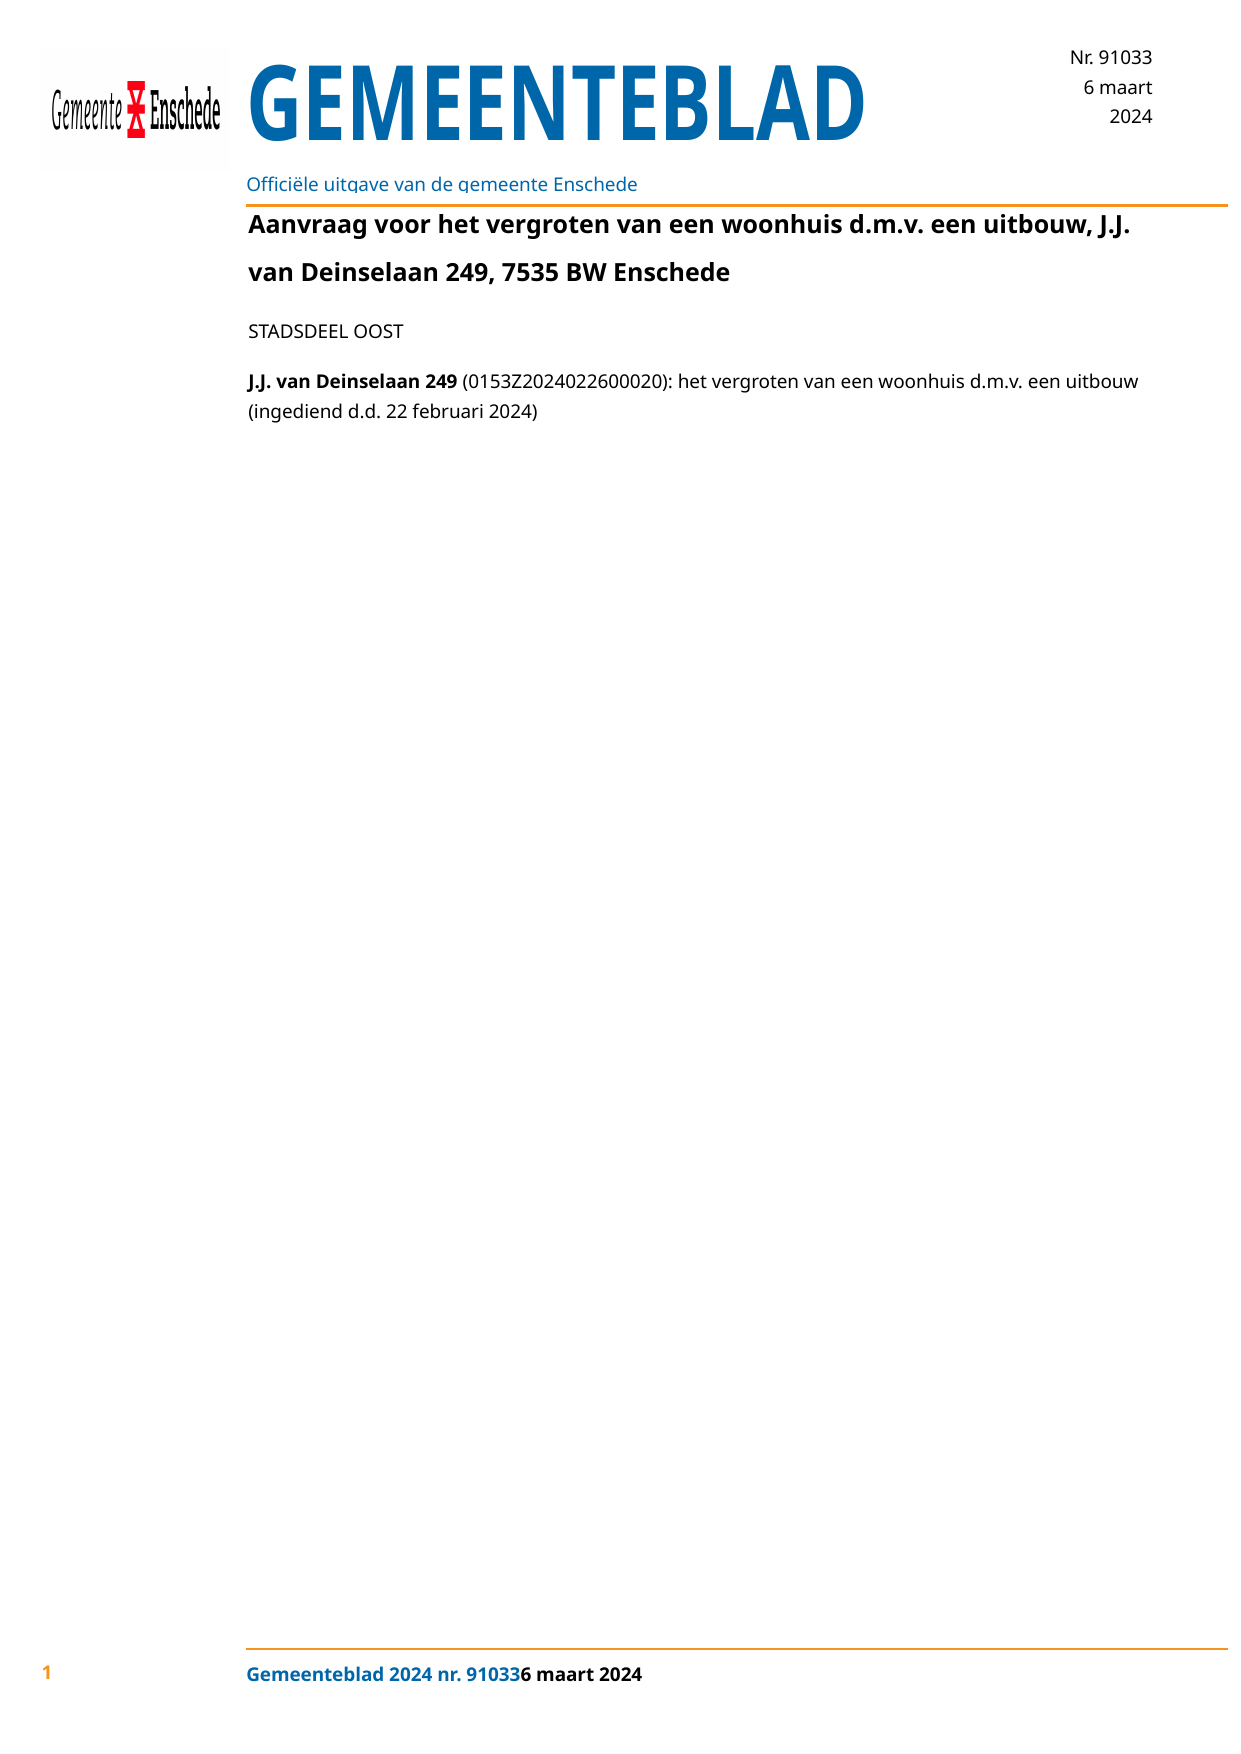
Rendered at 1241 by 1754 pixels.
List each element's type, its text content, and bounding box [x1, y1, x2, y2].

text J.J. van Deinselaan 249 (0153Z2024022600020): het vergroten van een woonhuis d.m.v. een uitbouw (ingediend d.d. 22 februari 2024) [248, 368, 1152, 424]
picture [41, 47, 231, 172]
text STADSDEEL OOST [248, 318, 1152, 344]
text Aanvraag voor het vergroten van een woonhuis d.m.v. een uitbouw, J.J. van Deinselaan 249, 7535 BW Enschede [248, 207, 1152, 288]
